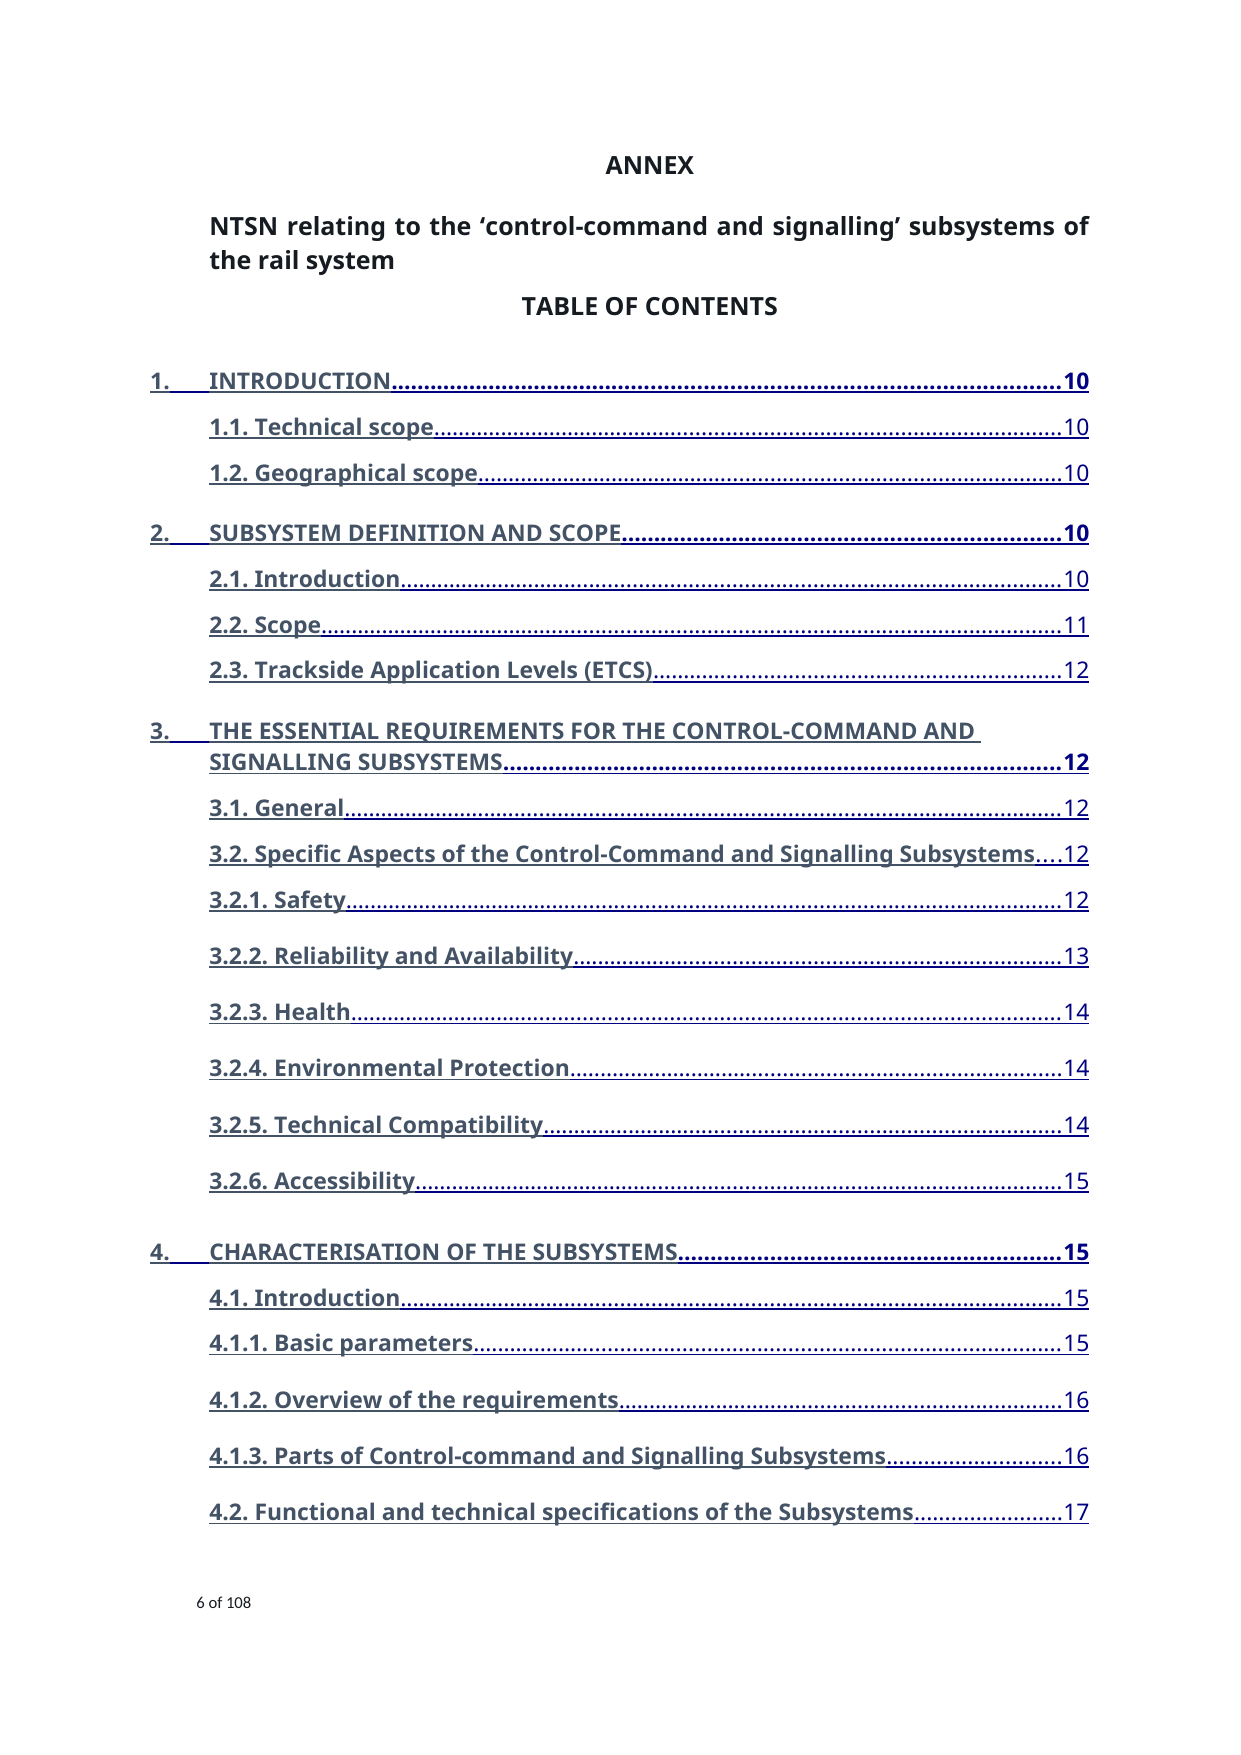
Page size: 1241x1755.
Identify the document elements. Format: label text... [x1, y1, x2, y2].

text ANNEX [209, 147, 1090, 181]
text 3.2.5. Technical Compatibility 14 [209, 1108, 1090, 1140]
text 4.1.3. Parts of Control-command and Signalling Subsystems 16 [209, 1440, 1090, 1471]
text 4. CHARACTERISATION OF THE SUBSYSTEMS 15 [150, 1236, 1090, 1267]
text 3.2.1. Safety 12 [209, 883, 1090, 915]
text 3.2. Specific Aspects of the Control-Command and Signalling Subsystems 12 [209, 838, 1090, 869]
text 1.1. Technical scope 10 [209, 411, 1090, 442]
text 4.1.1. Basic parameters 15 [209, 1327, 1090, 1358]
text 2.2. Scope 11 [209, 608, 1090, 640]
text 3. THE ESSENTIAL REQUIREMENTS FOR THE CONTROL-COMMAND AND SIGNALLING SUBSYSTEMS 12 [150, 715, 1090, 777]
text 1. INTRODUCTION 10 [150, 365, 1090, 396]
text 4.1.2. Overview of the requirements 16 [209, 1383, 1090, 1415]
text TABLE OF CONTENTS [209, 289, 1090, 323]
text 3.2.6. Accessibility 15 [209, 1165, 1090, 1196]
text 4.1. Introduction 15 [209, 1281, 1090, 1313]
text 4.2. Functional and technical specifications of the Subsystems 17 [209, 1496, 1090, 1527]
text NTSN relating to the ‘control-command and signalling’ subsystems of the rail system [209, 208, 1090, 277]
text 2.1. Introduction 10 [209, 563, 1090, 594]
text 3.1. General 12 [209, 792, 1090, 823]
text 3.2.3. Health 14 [209, 996, 1090, 1027]
text 1.2. Geographical scope 10 [209, 456, 1090, 488]
text 2. SUBSYSTEM DEFINITION AND SCOPE 10 [150, 517, 1090, 548]
text 2.3. Trackside Application Levels (ETCS) 12 [209, 654, 1090, 686]
text 3.2.2. Reliability and Availability 13 [209, 940, 1090, 971]
text 3.2.4. Environmental Protection 14 [209, 1052, 1090, 1083]
